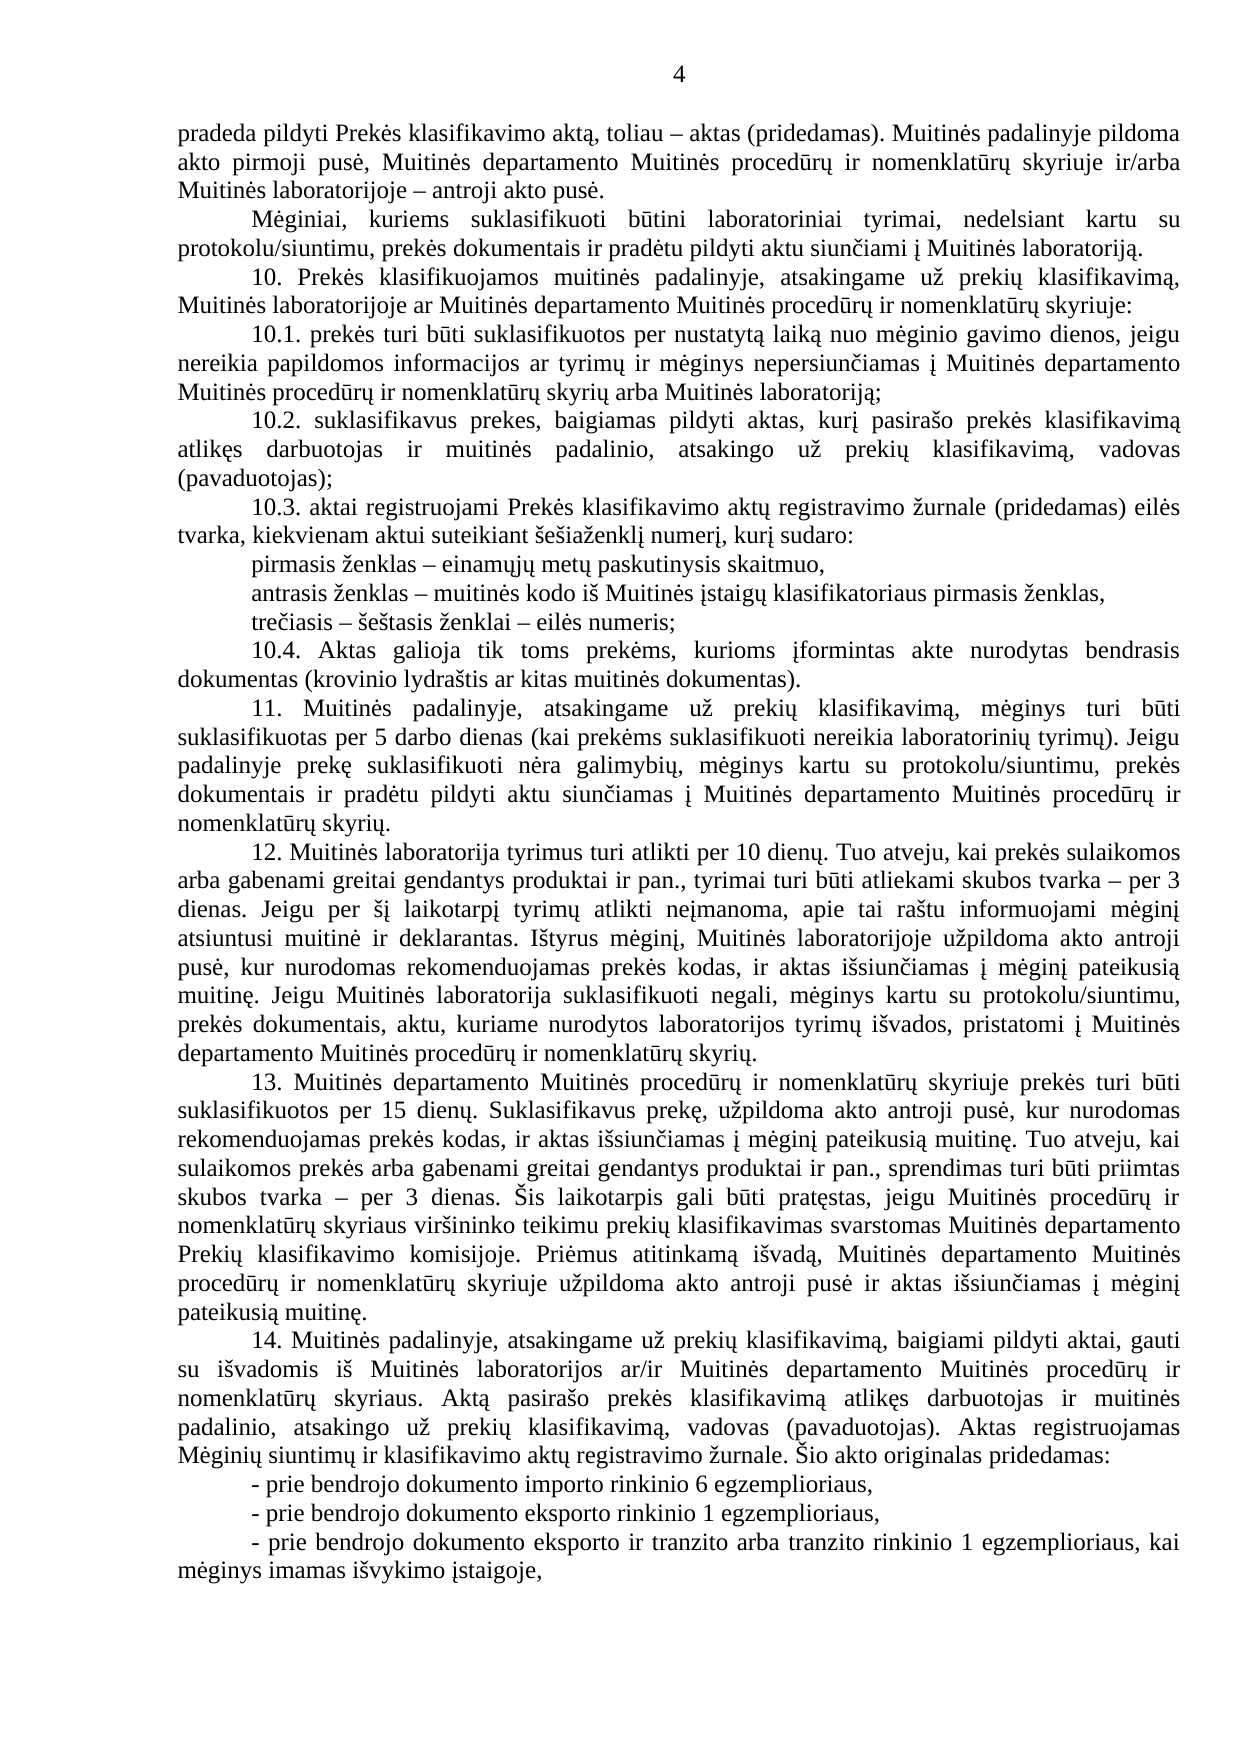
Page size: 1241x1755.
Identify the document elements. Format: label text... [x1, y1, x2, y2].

text - prie bendrojo dokumento importo rinkinio 6 egzemplioriaus, [177, 1469, 1181, 1498]
text - prie bendrojo dokumento eksporto ir tranzito arba tranzito rinkinio 1 egzemplioriaus, kai mėginys imamas išvykimo įstaigoje, [177, 1527, 1181, 1584]
text Mėginiai, kuriems suklasifikuoti būtini laboratoriniai tyrimai, nedelsiant kartu su protokolu/siuntimu, prekės dokumentais ir pradėtu pildyti aktu siunčiami į Muitinės laboratoriją. [177, 204, 1181, 262]
text pirmasis ženklas – einamųjų metų paskutinysis skaitmuo, [177, 549, 1181, 578]
text 10.2. suklasifikavus prekes, baigiamas pildyti aktas, kurį pasirašo prekės klasifikavimą atlikęs darbuotojas ir muitinės padalinio, atsakingo už prekių klasifikavimą, vadovas (pavaduotojas); [177, 406, 1181, 492]
text 10.1. prekės turi būti suklasifikuotos per nustatytą laiką nuo mėginio gavimo dienos, jeigu nereikia papildomos informacijos ar tyrimų ir mėginys nepersiunčiamas į Muitinės departamento Muitinės procedūrų ir nomenklatūrų skyrių arba Muitinės laboratoriją; [177, 319, 1181, 406]
text 14. Muitinės padalinyje, atsakingame už prekių klasifikavimą, baigiami pildyti aktai, gauti su išvadomis iš Muitinės laboratorijos ar/ir Muitinės departamento Muitinės procedūrų ir nomenklatūrų skyriaus. Aktą pasirašo prekės klasifikavimą atlikęs darbuotojas ir muitinės padalinio, atsakingo už prekių klasifikavimą, vadovas (pavaduotojas). Aktas registruojamas Mėginių siuntimų ir klasifikavimo aktų registravimo žurnale. Šio akto originalas pridedamas: [177, 1326, 1181, 1469]
text trečiasis – šeštasis ženklai – eilės numeris; [177, 607, 1181, 636]
text pradeda pildyti Prekės klasifikavimo aktą, toliau – aktas (pridedamas). Muitinės padalinyje pildoma akto pirmoji pusė, Muitinės departamento Muitinės procedūrų ir nomenklatūrų skyriuje ir/arba Muitinės laboratorijoje – antroji akto pusė. [177, 118, 1181, 204]
text 13. Muitinės departamento Muitinės procedūrų ir nomenklatūrų skyriuje prekės turi būti suklasifikuotos per 15 dienų. Suklasifikavus prekę, užpildoma akto antroji pusė, kur nurodomas rekomenduojamas prekės kodas, ir aktas išsiunčiamas į mėginį pateikusią muitinę. Tuo atveju, kai sulaikomos prekės arba gabenami greitai gendantys produktai ir pan., sprendimas turi būti priimtas skubos tvarka – per 3 dienas. Šis laikotarpis gali būti pratęstas, jeigu Muitinės procedūrų ir nomenklatūrų skyriaus viršininko teikimu prekių klasifikavimas svarstomas Muitinės departamento Prekių klasifikavimo komisijoje. Priėmus atitinkamą išvadą, Muitinės departamento Muitinės procedūrų ir nomenklatūrų skyriuje užpildoma akto antroji pusė ir aktas išsiunčiamas į mėginį pateikusią muitinę. [177, 1067, 1181, 1326]
text antrasis ženklas – muitinės kodo iš Muitinės įstaigų klasifikatoriaus pirmasis ženklas, [177, 578, 1181, 607]
text 12. Muitinės laboratorija tyrimus turi atlikti per 10 dienų. Tuo atveju, kai prekės sulaikomos arba gabenami greitai gendantys produktai ir pan., tyrimai turi būti atliekami skubos tvarka – per 3 dienas. Jeigu per šį laikotarpį tyrimų atlikti neįmanoma, apie tai raštu informuojami mėginį atsiuntusi muitinė ir deklarantas. Ištyrus mėginį, Muitinės laboratorijoje užpildoma akto antroji pusė, kur nurodomas rekomenduojamas prekės kodas, ir aktas išsiunčiamas į mėginį pateikusią muitinę. Jeigu Muitinės laboratorija suklasifikuoti negali, mėginys kartu su protokolu/siuntimu, prekės dokumentais, aktu, kuriame nurodytos laboratorijos tyrimų išvados, pristatomi į Muitinės departamento Muitinės procedūrų ir nomenklatūrų skyrių. [177, 837, 1181, 1067]
text 10.3. aktai registruojami Prekės klasifikavimo aktų registravimo žurnale (pridedamas) eilės tvarka, kiekvienam aktui suteikiant šešiaženklį numerį, kurį sudaro: [177, 492, 1181, 549]
text 11. Muitinės padalinyje, atsakingame už prekių klasifikavimą, mėginys turi būti suklasifikuotas per 5 darbo dienas (kai prekėms suklasifikuoti nereikia laboratorinių tyrimų). Jeigu padalinyje prekę suklasifikuoti nėra galimybių, mėginys kartu su protokolu/siuntimu, prekės dokumentais ir pradėtu pildyti aktu siunčiamas į Muitinės departamento Muitinės procedūrų ir nomenklatūrų skyrių. [177, 693, 1181, 837]
text 10.4. Aktas galioja tik toms prekėms, kurioms įformintas akte nurodytas bendrasis dokumentas (krovinio lydraštis ar kitas muitinės dokumentas). [177, 636, 1181, 693]
text 10. Prekės klasifikuojamos muitinės padalinyje, atsakingame už prekių klasifikavimą, Muitinės laboratorijoje ar Muitinės departamento Muitinės procedūrų ir nomenklatūrų skyriuje: [177, 262, 1181, 319]
text - prie bendrojo dokumento eksporto rinkinio 1 egzemplioriaus, [177, 1498, 1181, 1527]
